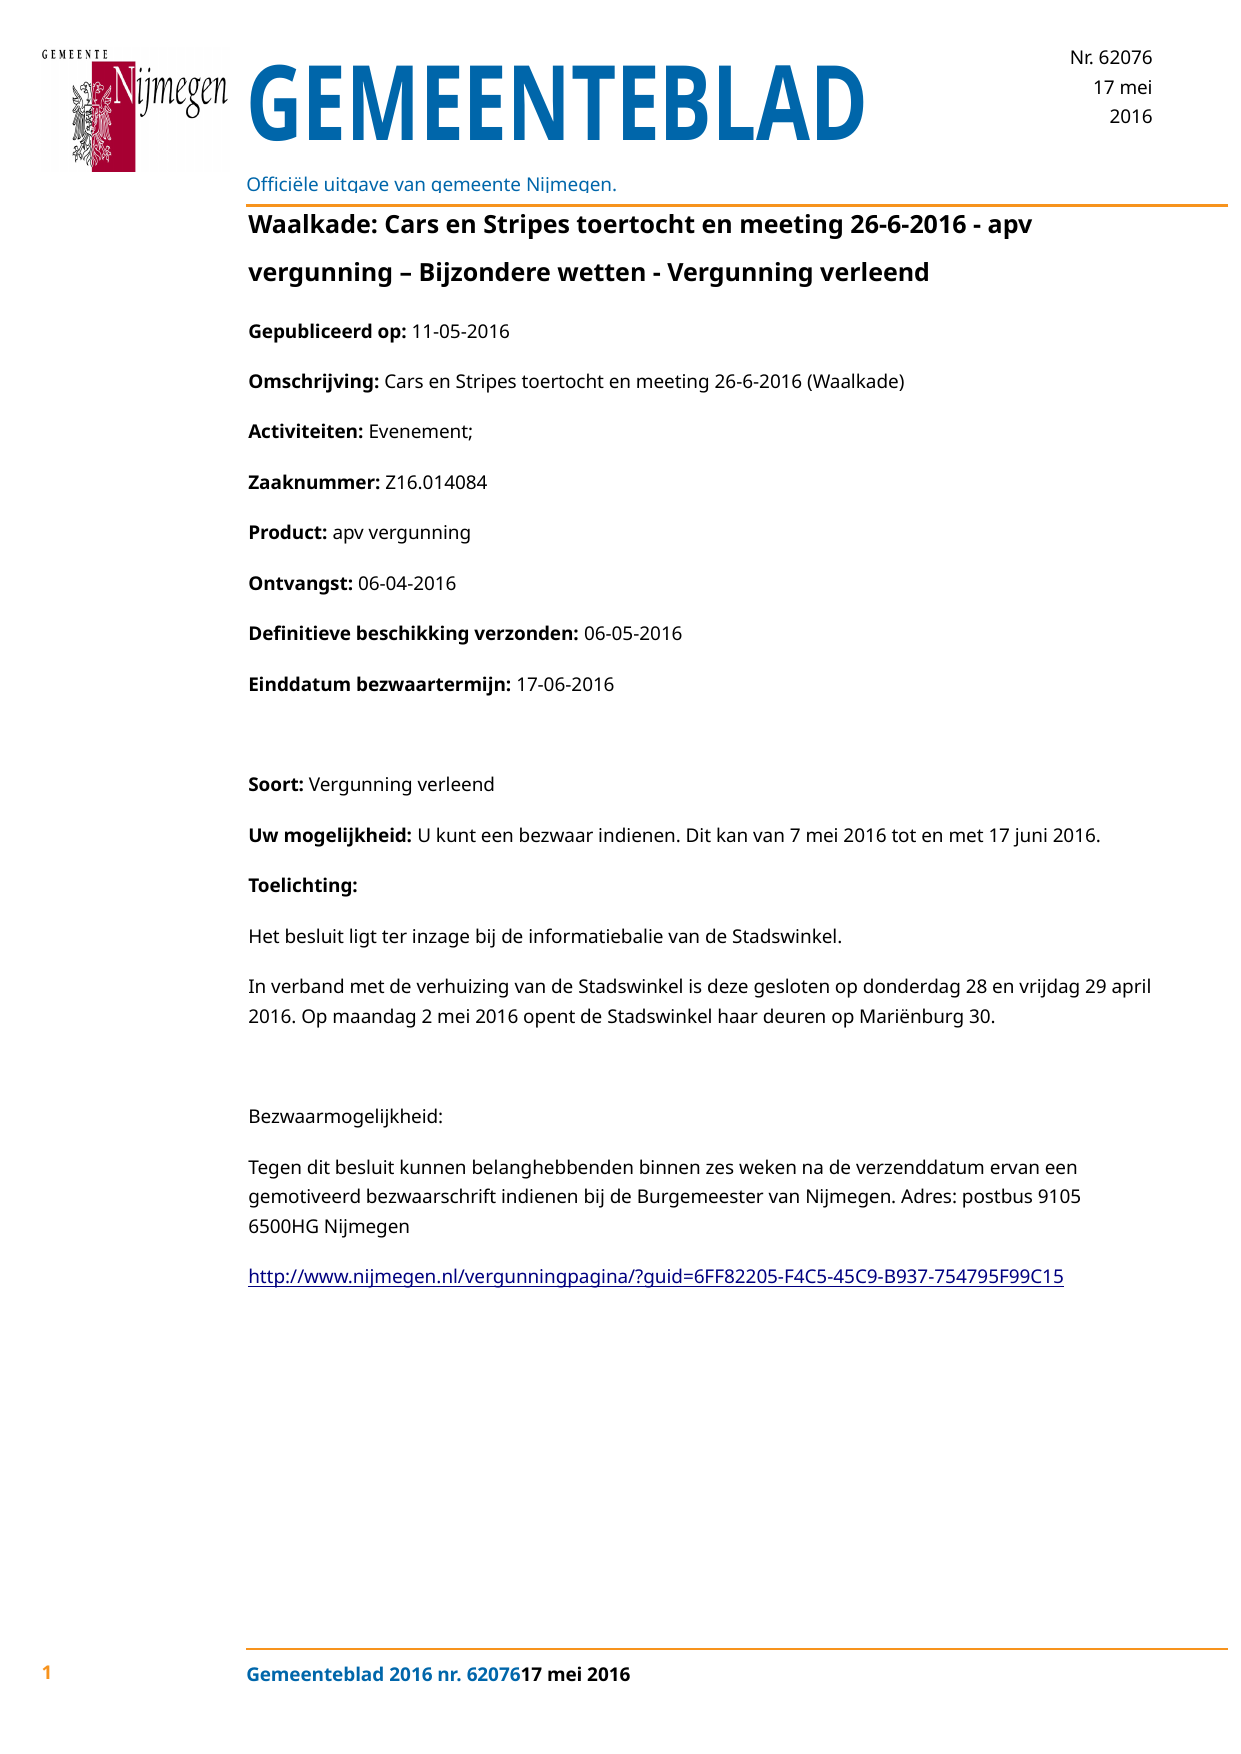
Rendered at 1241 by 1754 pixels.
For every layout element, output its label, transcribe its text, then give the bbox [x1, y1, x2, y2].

text Het besluit ligt ter inzage bij de informatiebalie van de Stadswinkel. [248, 923, 1152, 949]
text Activiteiten: Evenement; [248, 419, 1152, 444]
text Waalkade: Cars en Stripes toertocht en meeting 26-6-2016 - apv vergunning – Bijzondere wetten - Vergunning verleend [248, 207, 1152, 288]
text Einddatum bezwaartermijn: 17-06-2016 [248, 671, 1152, 697]
text Toelichting: [248, 872, 1152, 898]
text Omschrijving: Cars en Stripes toertocht en meeting 26-6-2016 (Waalkade) [248, 368, 1152, 394]
text Product: apv vergunning [248, 519, 1152, 545]
text In verband met de verhuizing van de Stadswinkel is deze gesloten op donderdag 28 en vrijdag 29 april 2016. Op maandag 2 mei 2016 opent de Stadswinkel haar deuren op Mariënburg 30. [248, 973, 1152, 1029]
text http://www.nijmegen.nl/vergunningpagina/?guid=6FF82205-F4C5-45C9-B937-754795F99C15 [248, 1264, 1152, 1289]
text Ontvangst: 06-04-2016 [248, 570, 1152, 596]
text Zaaknummer: Z16.014084 [248, 469, 1152, 495]
picture [41, 47, 231, 172]
text Bezwaarmogelijkheid: [248, 1104, 1152, 1129]
text Gepubliceerd op: 11-05-2016 [248, 318, 1152, 344]
text Soort: Vergunning verleend [248, 772, 1152, 797]
text Tegen dit besluit kunnen belanghebbenden binnen zes weken na de verzenddatum ervan een gemotiveerd bezwaarschrift indienen bij de Burgemeester van Nijmegen. Adres: postbus 9105 6500HG Nijmegen [248, 1154, 1152, 1239]
text Uw mogelijkheid: U kunt een bezwaar indienen. Dit kan van 7 mei 2016 tot en met 17 juni 2016. [248, 822, 1152, 848]
text Definitieve beschikking verzonden: 06-05-2016 [248, 620, 1152, 646]
